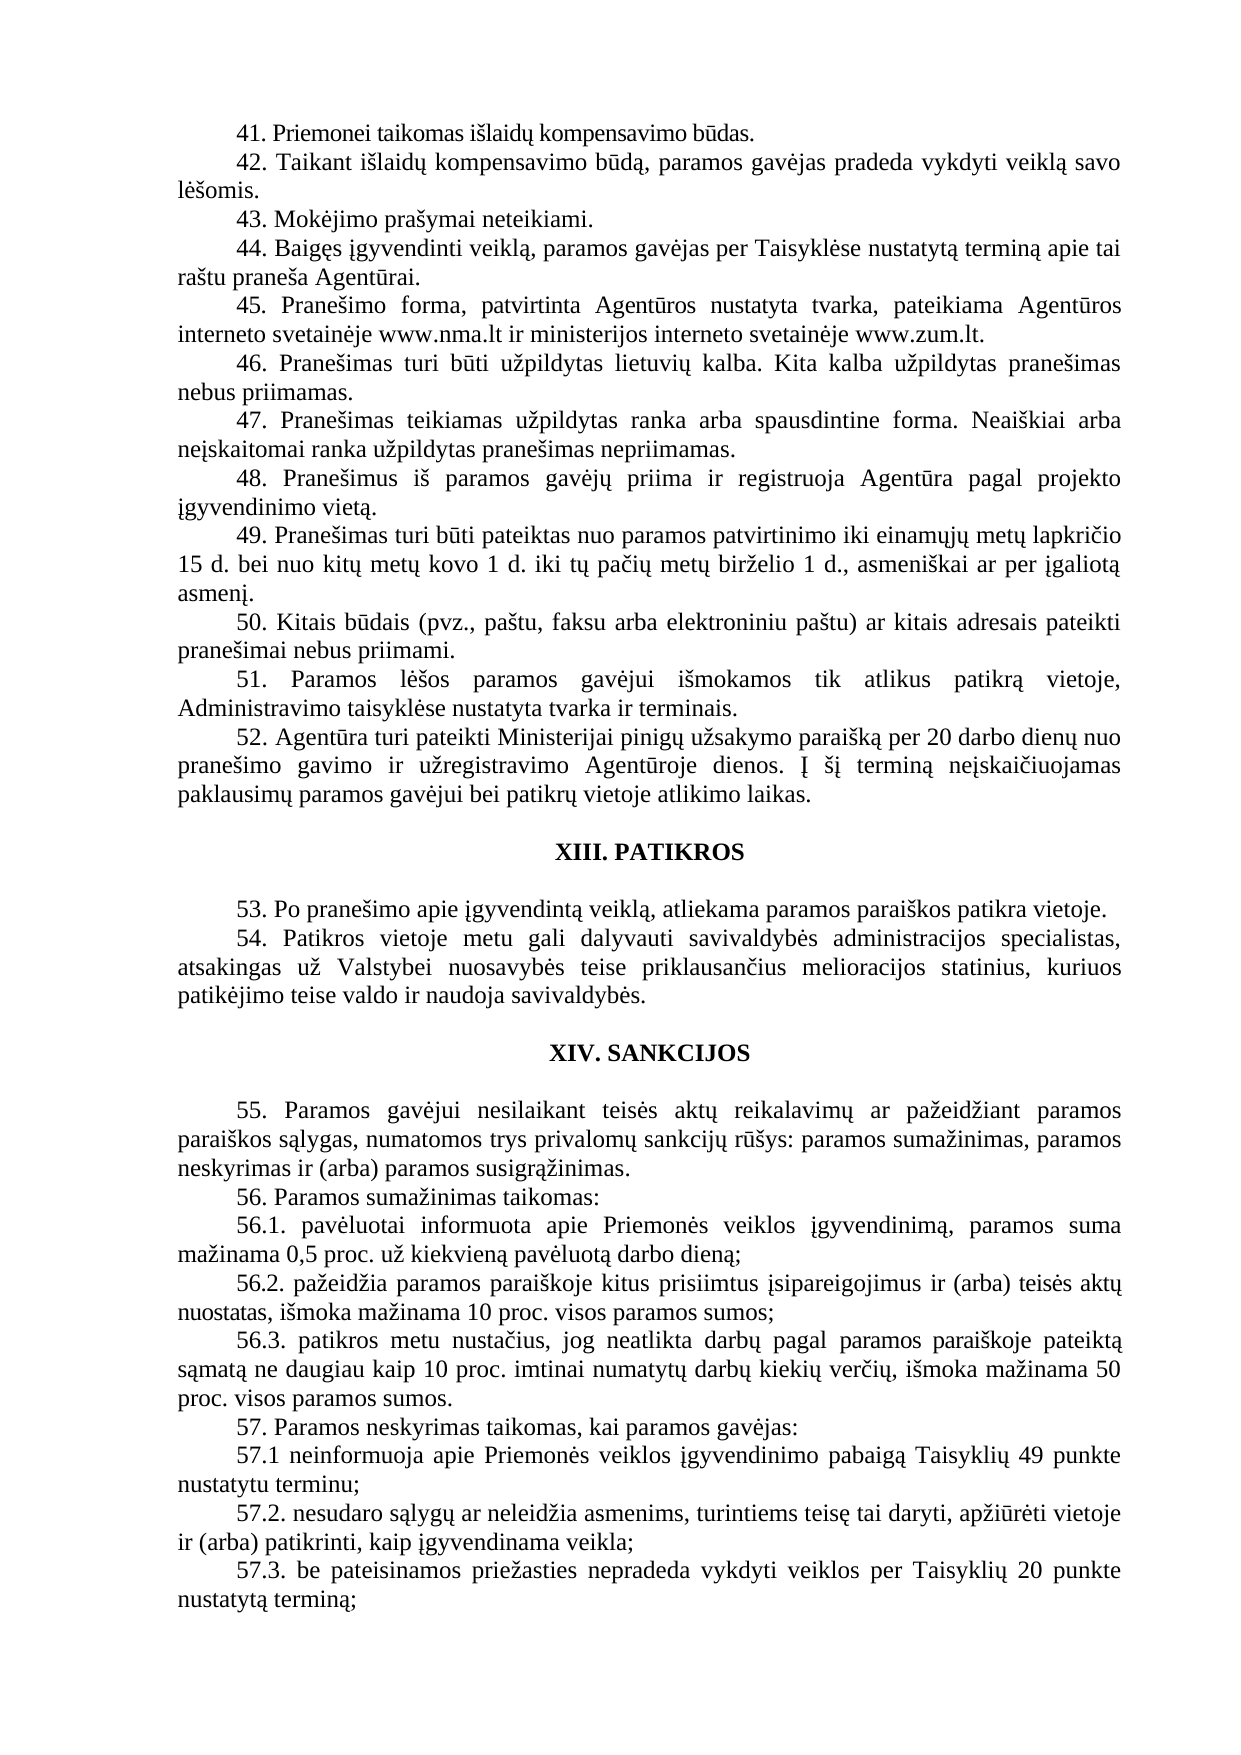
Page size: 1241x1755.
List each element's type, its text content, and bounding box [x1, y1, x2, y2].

text 43. Mokėjimo prašymai neteikiami. [177, 204, 1122, 233]
text 49. Pranešimas turi būti pateiktas nuo paramos patvirtinimo iki einamųjų metų lapkričio 15 d. bei nuo kitų metų kovo 1 d. iki tų pačių metų birželio 1 d., asmeniškai ar per įgaliotą asmenį. [177, 521, 1122, 607]
text 44. Baigęs įgyvendinti veiklą, paramos gavėjas per Taisyklėse nustatytą terminą apie tai raštu praneša Agentūrai. [177, 233, 1122, 291]
text 45. Pranešimo forma, patvirtinta Agentūros nustatyta tvarka, pateikiama Agentūros interneto svetainėje www.nma.lt ir ministerijos interneto svetainėje www.zum.lt. [177, 291, 1122, 348]
text 41. Priemonei taikomas išlaidų kompensavimo būdas. [177, 118, 1122, 147]
text 57.1 neinformuoja apie Priemonės veiklos įgyvendinimo pabaigą Taisyklių 49 punkte nustatytu terminu; [177, 1441, 1122, 1498]
text 57. Paramos neskyrimas taikomas, kai paramos gavėjas: [177, 1412, 1122, 1441]
text 51. Paramos lėšos paramos gavėjui išmokamos tik atlikus patikrą vietoje, Administravimo taisyklėse nustatyta tvarka ir terminais. [177, 664, 1122, 722]
text 47. Pranešimas teikiamas užpildytas ranka arba spausdintine forma. Neaiškiai arba neįskaitomai ranka užpildytas pranešimas nepriimamas. [177, 406, 1122, 463]
text 50. Kitais būdais (pvz., paštu, faksu arba elektroniniu paštu) ar kitais adresais pateikti pranešimai nebus priimami. [177, 607, 1122, 664]
text 53. Po pranešimo apie įgyvendintą veiklą, atliekama paramos paraiškos patikra vietoje. [177, 894, 1122, 923]
text 57.3. be pateisinamos priežasties nepradeda vykdyti veiklos per Taisyklių 20 punkte nustatytą terminą; [177, 1556, 1122, 1613]
text 56. Paramos sumažinimas taikomas: [177, 1182, 1122, 1211]
text 46. Pranešimas turi būti užpildytas lietuvių kalba. Kita kalba užpildytas pranešimas nebus priimamas. [177, 348, 1122, 406]
text XIV. SANKCIJOS [177, 1038, 1122, 1067]
text XIII. PATIKROS [177, 837, 1122, 866]
text 55. Paramos gavėjui nesilaikant teisės aktų reikalavimų ar pažeidžiant paramos paraiškos sąlygas, numatomos trys privalomų sankcijų rūšys: paramos sumažinimas, paramos neskyrimas ir (arba) paramos susigrąžinimas. [177, 1096, 1122, 1182]
text 57.2. nesudaro sąlygų ar neleidžia asmenims, turintiems teisę tai daryti, apžiūrėti vietoje ir (arba) patikrinti, kaip įgyvendinama veikla; [177, 1498, 1122, 1556]
text 56.1. pavėluotai informuota apie Priemonės veiklos įgyvendinimą, paramos suma mažinama 0,5 proc. už kiekvieną pavėluotą darbo dieną; [177, 1211, 1122, 1268]
text 42. Taikant išlaidų kompensavimo būdą, paramos gavėjas pradeda vykdyti veiklą savo lėšomis. [177, 147, 1122, 204]
text 48. Pranešimus iš paramos gavėjų priima ir registruoja Agentūra pagal projekto įgyvendinimo vietą. [177, 463, 1122, 521]
text 56.2. pažeidžia paramos paraiškoje kitus prisiimtus įsipareigojimus ir (arba) teisės aktų nuostatas, išmoka mažinama 10 proc. visos paramos sumos; [177, 1268, 1122, 1326]
text 52. Agentūra turi pateikti Ministerijai pinigų užsakymo paraišką per 20 darbo dienų nuo pranešimo gavimo ir užregistravimo Agentūroje dienos. Į šį terminą neįskaičiuojamas paklausimų paramos gavėjui bei patikrų vietoje atlikimo laikas. [177, 722, 1122, 808]
text 54. Patikros vietoje metu gali dalyvauti savivaldybės administracijos specialistas, atsakingas už Valstybei nuosavybės teise priklausančius melioracijos statinius, kuriuos patikėjimo teise valdo ir naudoja savivaldybės. [177, 923, 1122, 1009]
text 56.3. patikros metu nustačius, jog neatlikta darbų pagal paramos paraiškoje pateiktą sąmatą ne daugiau kaip 10 proc. imtinai numatytų darbų kiekių verčių, išmoka mažinama 50 proc. visos paramos sumos. [177, 1326, 1122, 1412]
